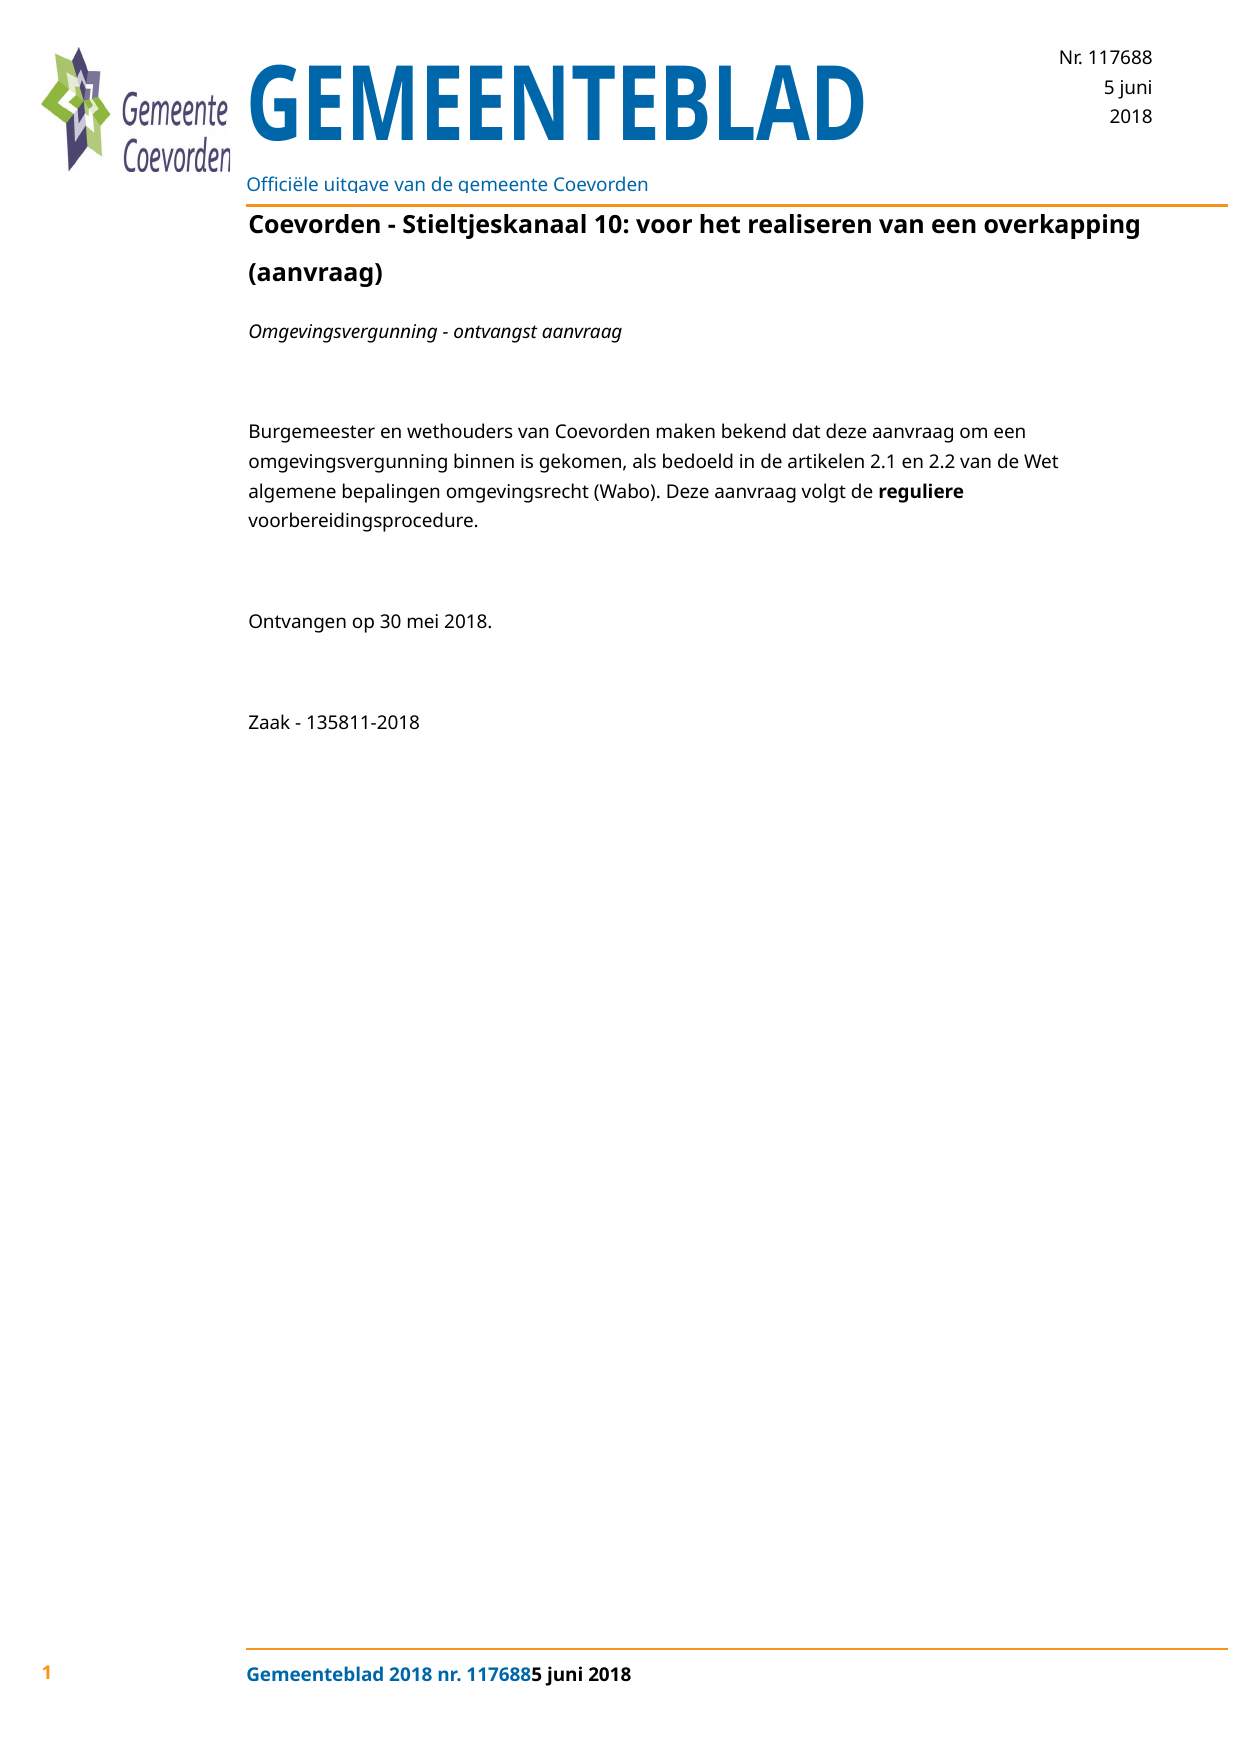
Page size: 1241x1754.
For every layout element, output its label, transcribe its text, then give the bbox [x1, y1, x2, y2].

text Burgemeester en wethouders van Coevorden maken bekend dat deze aanvraag om een omgevingsvergunning binnen is gekomen, als bedoeld in de artikelen 2.1 en 2.2 van de Wet algemene bepalingen omgevingsrecht (Wabo). Deze aanvraag volgt de reguliere voorbereidingsprocedure. [248, 419, 1152, 533]
text Ontvangen op 30 mei 2018. [248, 608, 1152, 634]
text Coevorden - Stieltjeskanaal 10: voor het realiseren van een overkapping (aanvraag) [248, 207, 1152, 288]
text Omgevingsvergunning - ontvangst aanvraag [248, 318, 1152, 344]
text Zaak - 135811-2018 [248, 709, 1152, 735]
picture [41, 47, 231, 172]
